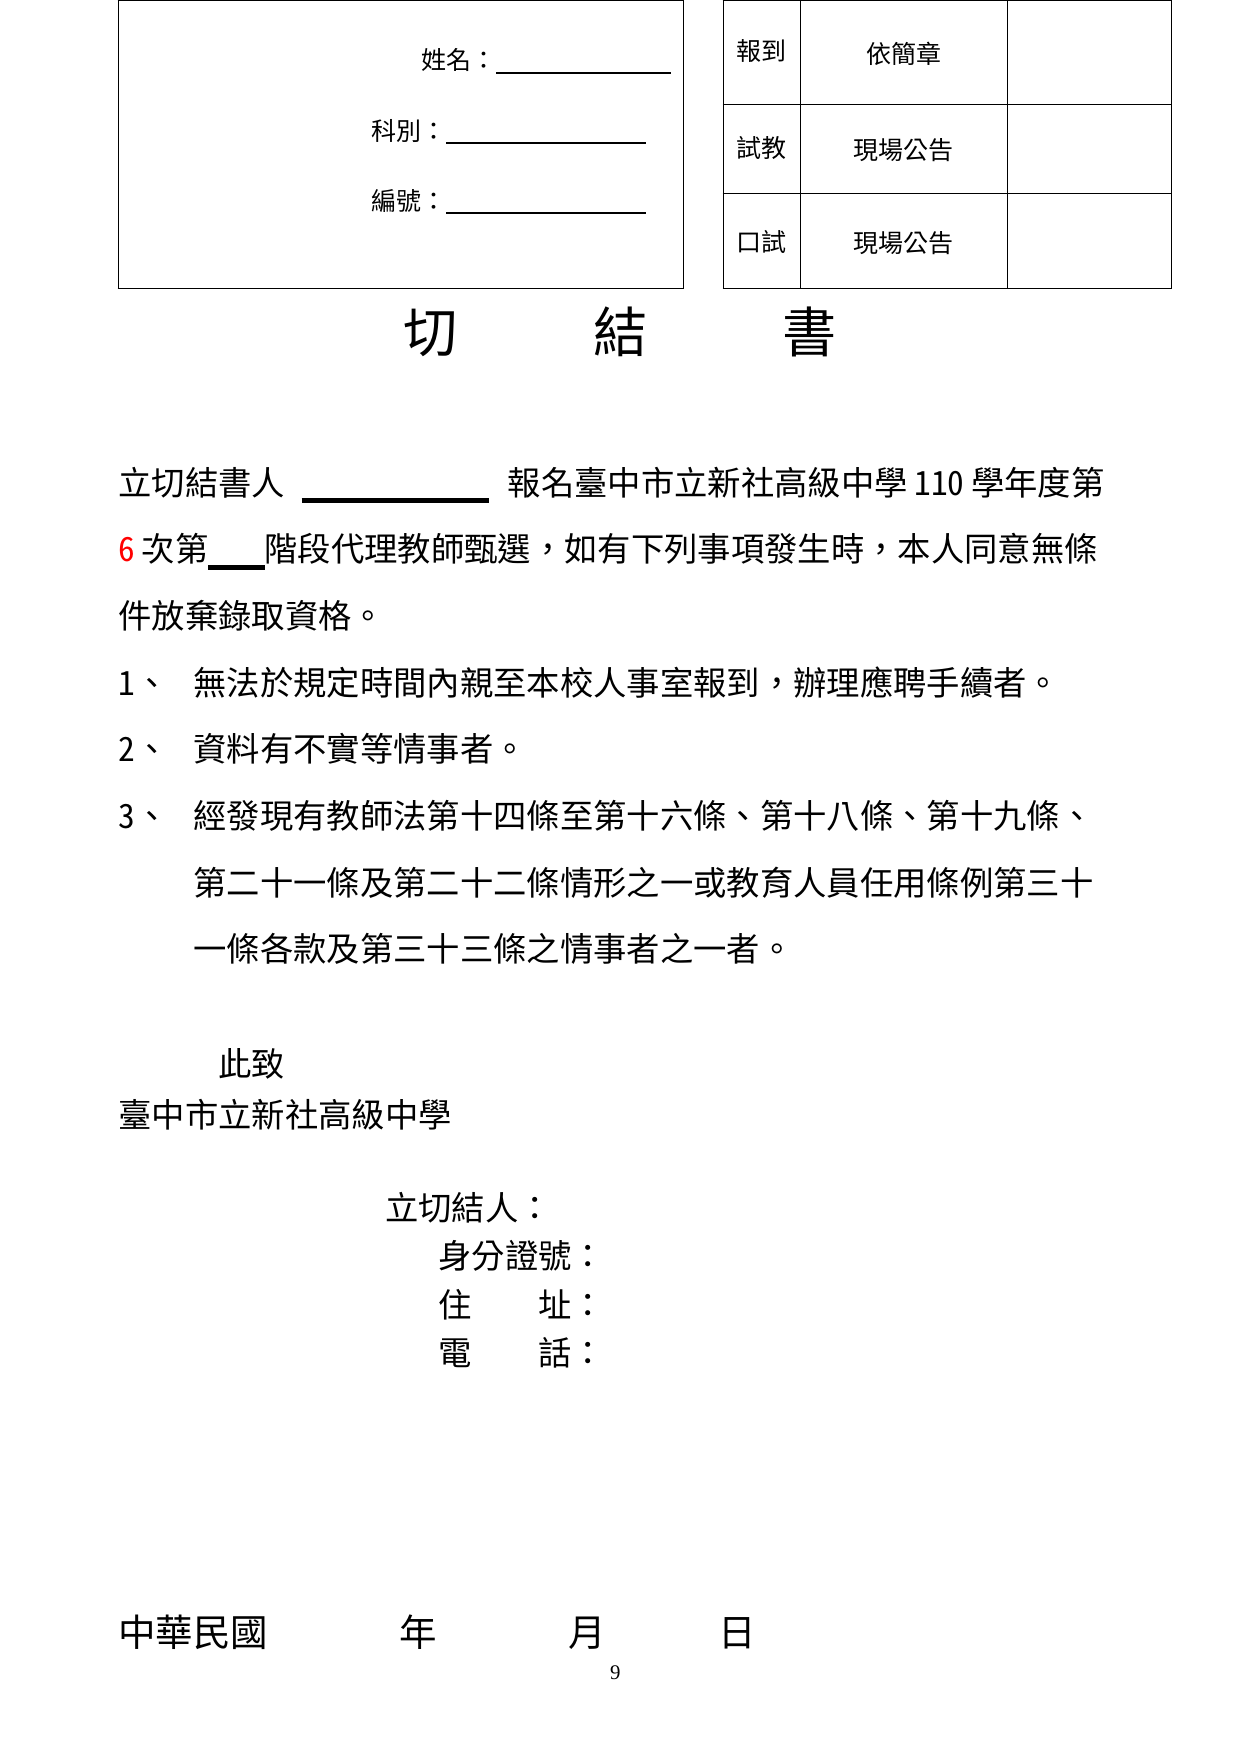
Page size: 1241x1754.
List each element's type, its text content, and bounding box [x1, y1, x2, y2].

text 此致 [118, 1032, 1122, 1088]
text 電 話： [118, 1327, 1122, 1376]
list 無法於規定時間內親至本校人事室報到，辦理應聘手續者。 [118, 642, 1122, 708]
table_cell 依簡章 [801, 1, 1007, 104]
table_cell [1008, 105, 1171, 192]
text 立切結書人 報名臺中市立新社高級中學110學年度第6次第 階段代理教師甄選，如有下列事項發生時，本人同意無條件放棄錄取資格。 [118, 442, 1122, 642]
table_cell [684, 0, 723, 288]
table_cell 口試 [724, 194, 800, 288]
text 中華民國 年 月 日 [118, 1603, 1122, 1657]
table_cell 現場公告 [801, 194, 1007, 288]
text 住 址： [118, 1279, 1122, 1327]
table_cell [1008, 1, 1171, 104]
table_cell [1008, 194, 1171, 288]
text 身分證號： [118, 1230, 1122, 1279]
table_cell 報到 [724, 1, 800, 104]
table_cell 現場公告 [801, 105, 1007, 192]
table_cell 試教 [724, 105, 800, 192]
list 資料有不實等情事者。 [118, 708, 1122, 775]
text 切 結 書 [118, 289, 1122, 368]
table_cell 110學年度臺中市立新社高級中學 「一次公告、分次招考」代理教師甄選准考證 (第 6 次第 階段招考) □高中部 □國中部 姓名： 科別： 編號： [119, 1, 683, 288]
text 臺中市立新社高級中學 [118, 1088, 1122, 1137]
text 立切結人： [118, 1182, 1122, 1230]
list 經發現有教師法第十四條至第十六條、第十八條、第十九條、第二十一條及第二十二條情形之一或教育人員任用條例第三十一條各款及第三十三條之情事者之一者。 [118, 775, 1122, 975]
